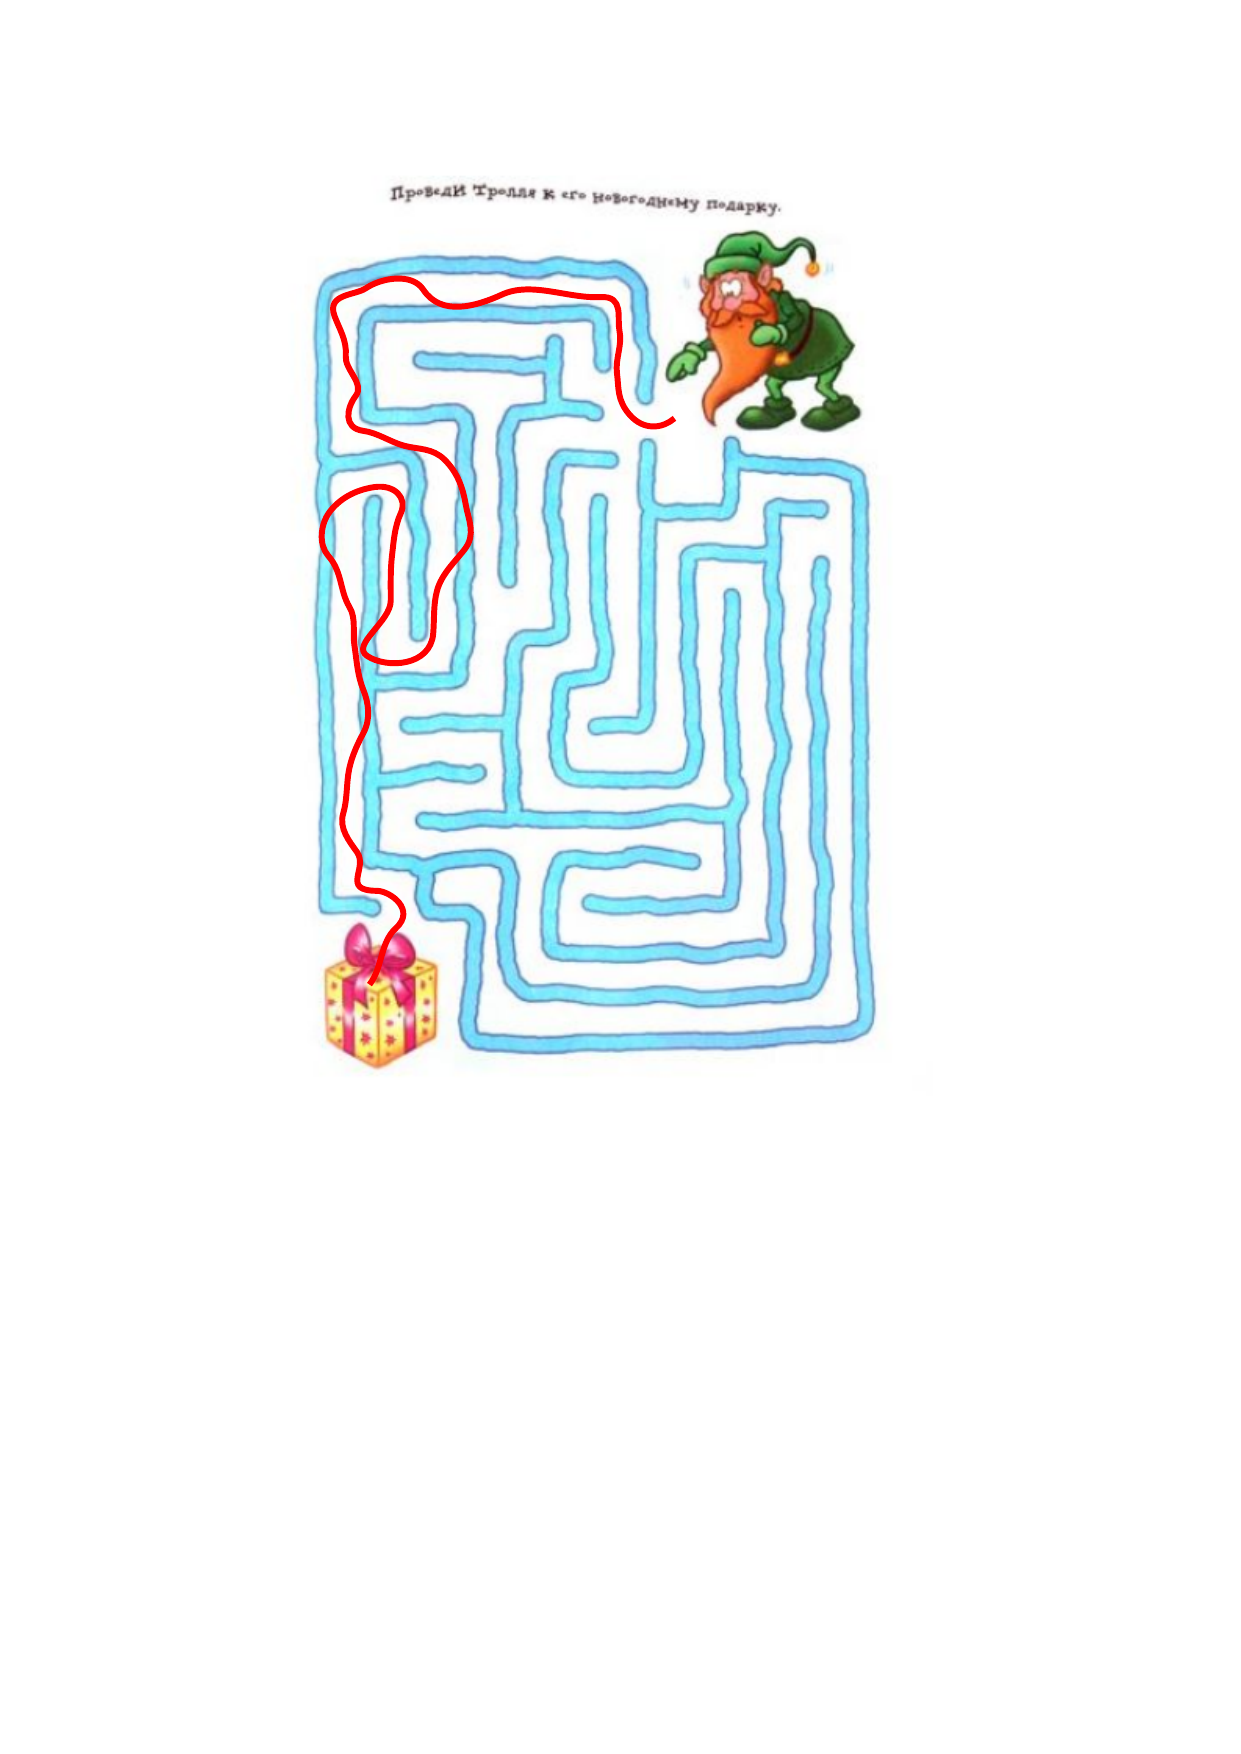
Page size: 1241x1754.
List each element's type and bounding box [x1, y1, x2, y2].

picture [261, 148, 979, 1103]
